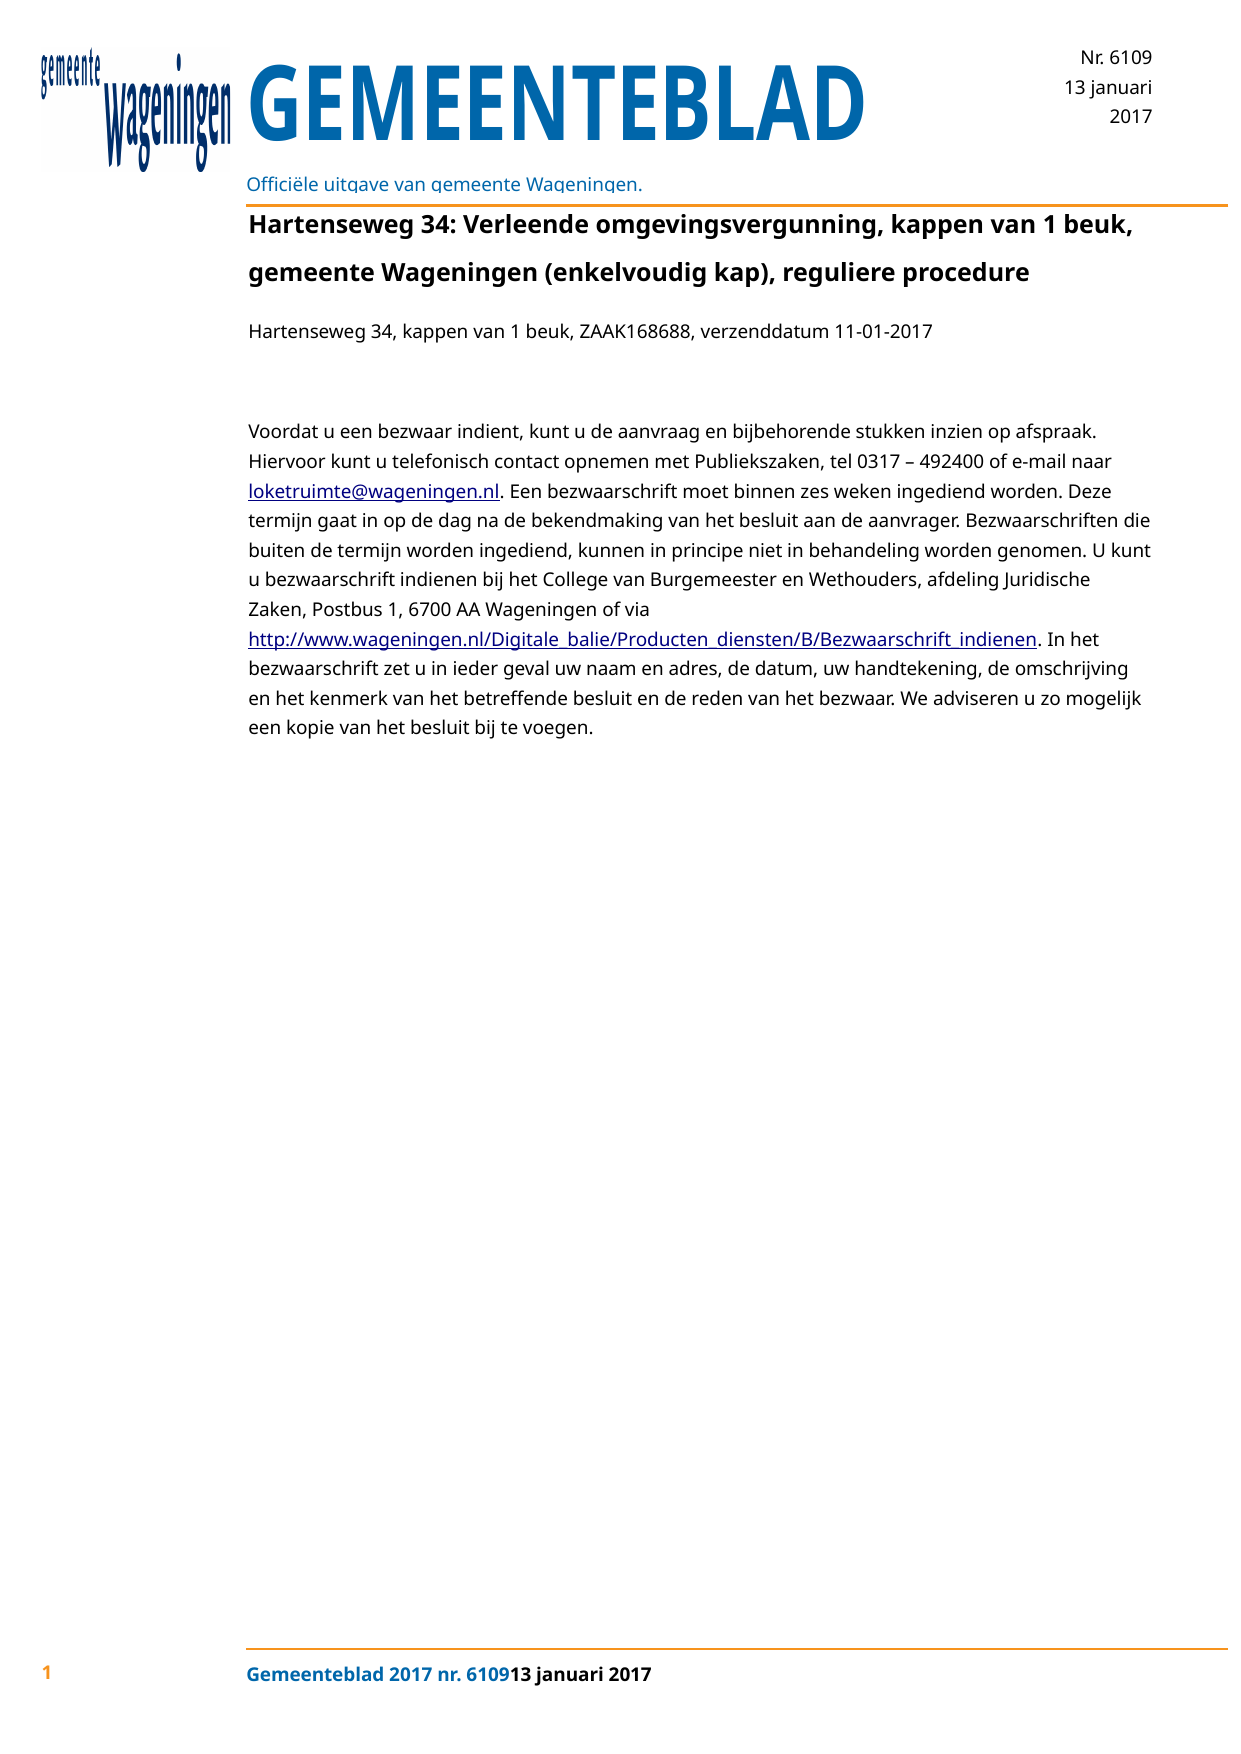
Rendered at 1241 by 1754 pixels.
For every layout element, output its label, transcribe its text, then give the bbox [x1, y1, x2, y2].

text Hartenseweg 34: Verleende omgevingsvergunning, kappen van 1 beuk, gemeente Wageningen (enkelvoudig kap), reguliere procedure [248, 207, 1152, 288]
text Voordat u een bezwaar indient, kunt u de aanvraag en bijbehorende stukken inzien op afspraak. Hiervoor kunt u telefonisch contact opnemen met Publiekszaken, tel 0317 – 492400 of e-mail naar loketruimte@wageningen.nl. Een bezwaarschrift moet binnen zes weken ingediend worden. Deze termijn gaat in op de dag na de bekendmaking van het besluit aan de aanvrager. Bezwaarschriften die buiten de termijn worden ingediend, kunnen in principe niet in behandeling worden genomen. U kunt u bezwaarschrift indienen bij het College van Burgemeester en Wethouders, afdeling Juridische Zaken, Postbus 1, 6700 AA Wageningen of via http://www.wageningen.nl/Digitale_balie/Producten_diensten/B/Bezwaarschrift_indienen. In het bezwaarschrift zet u in ieder geval uw naam en adres, de datum, uw handtekening, de omschrijving en het kenmerk van het betreffende besluit en de reden van het bezwaar. We adviseren u zo mogelijk een kopie van het besluit bij te voegen. [248, 419, 1152, 740]
picture [41, 47, 231, 172]
text Hartenseweg 34, kappen van 1 beuk, ZAAK168688, verzenddatum 11-01-2017 [248, 318, 1152, 344]
